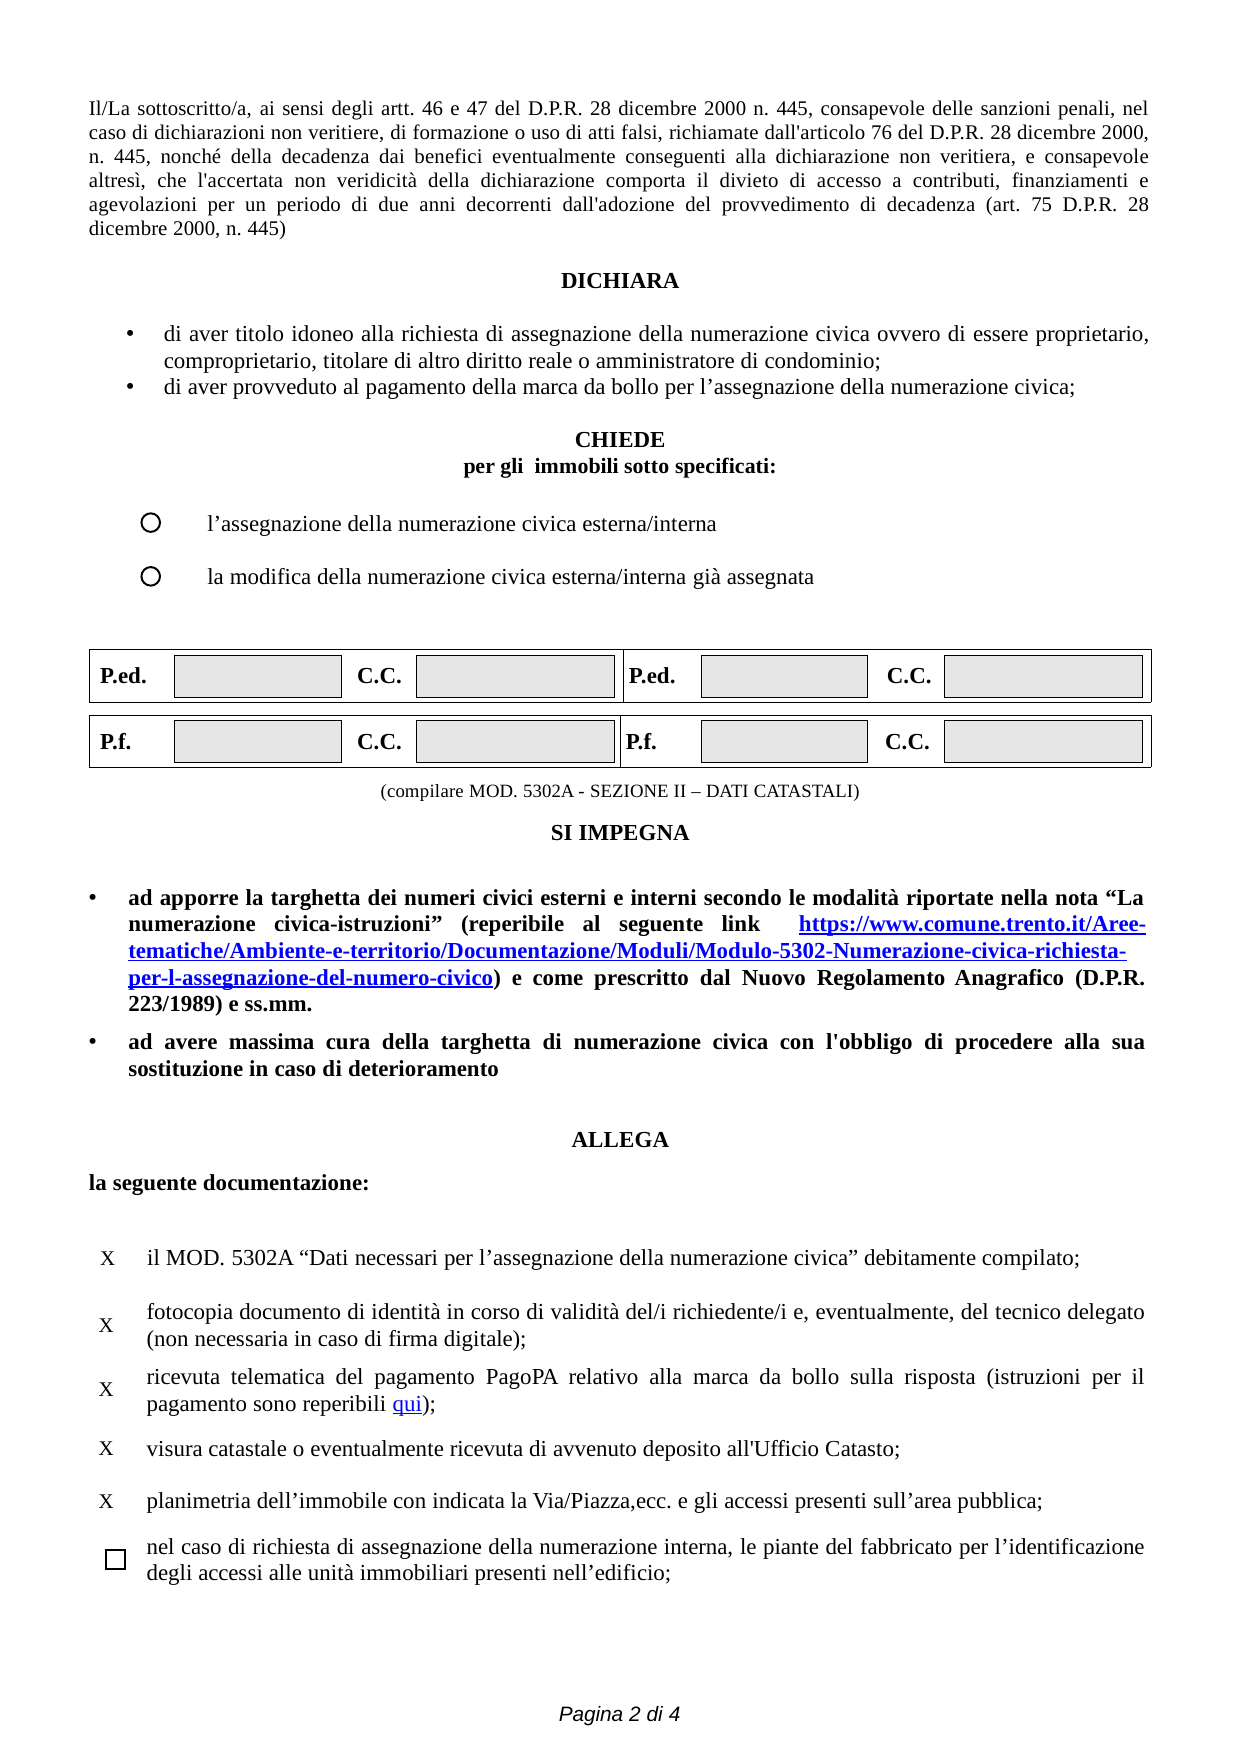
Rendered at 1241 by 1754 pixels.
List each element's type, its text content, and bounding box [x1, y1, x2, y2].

table_header C.C. [881, 650, 939, 702]
table_header P.f. [90, 716, 159, 767]
table_header [159, 716, 351, 767]
table_header [411, 650, 623, 702]
table_header fotocopia documento di identità in corso di validità del/i richiedente/i e, eventualmente, del tecnico delegato (non necessaria in caso di firma digitale); [141, 1293, 1152, 1357]
table_header [159, 650, 351, 702]
table_cell [132, 558, 184, 611]
table_header il MOD. 5302A “Dati necessari per l’assegnazione della numerazione civica” debitamente compilato; [141, 1222, 1152, 1292]
table_header [132, 504, 184, 557]
text CHIEDE [89, 426, 1152, 453]
table_header ad apporre la targhetta dei numeri civici esterni e interni secondo le modalità riportate nella nota “La numerazione civica-istruzioni” (reperibile al seguente link https://www.comune.trento.it/Aree-tematiche/Ambiente-e-territorio/Documentazione/Moduli/Modulo-5302-Numerazione-civica-richiesta-per-l-assegnazione-del-numero-civico) e come prescritto dal Nuovo Regolamento Anagrafico (D.P.R. 223/1989) e ss.mm. [89, 878, 1152, 1022]
table_header [686, 650, 881, 702]
table_header P.f. [621, 716, 686, 767]
list di aver provveduto al pagamento della marca da bollo per l’assegnazione della numerazione civica; [126, 373, 1152, 399]
list di aver titolo idoneo alla richiesta di assegnazione della numerazione civica ovvero di essere proprietario, comproprietario, titolare di altro diritto reale o amministratore di condominio; [126, 320, 1152, 373]
table_cell ricevuta telematica del pagamento PagoPA relativo alla marca da bollo sulla risposta (istruzioni per il pagamento sono reperibili qui); [141, 1357, 1152, 1422]
text SI IMPEGNA [89, 818, 1152, 845]
table_cell visura catastale o eventualmente ricevuta di avvenuto deposito all'Ufficio Catasto; [141, 1422, 1152, 1474]
text DICHIARA [89, 267, 1152, 293]
table_cell X [89, 1474, 141, 1527]
table_header C.C. [351, 716, 411, 767]
table_header X [89, 1293, 141, 1357]
table_cell [89, 1527, 141, 1591]
table_cell nel caso di richiesta di assegnazione della numerazione interna, le piante del fabbricato per l’identificazione degli accessi alle unità immobiliari presenti nell’edificio; [141, 1527, 1152, 1591]
text Il/La sottoscritto/a, ai sensi degli artt. 46 e 47 del D.P.R. 28 dicembre 2000 n. 445, consapevole delle sanzioni penali, nel caso di dichiarazioni non veritiere, di formazione o uso di atti falsi, richiamate dall'articolo 76 del D.P.R. 28 dicembre 2000, n. 445, nonché della decadenza dai benefici eventualmente conseguenti alla dichiarazione non veritiera, e consapevole altresì, che l'accertata non veridicità della dichiarazione comporta il divieto di accesso a contributi, finanziamenti e agevolazioni per un periodo di due anni decorrenti dall'adozione del provvedimento di decadenza (art. 75 D.P.R. 28 dicembre 2000, n. 445) [89, 96, 1152, 240]
table_header [939, 650, 1151, 702]
table_cell la modifica della numerazione civica esterna/interna già assegnata [184, 558, 1151, 611]
table_header P.ed. [90, 650, 159, 702]
table_header C.C. [351, 650, 411, 702]
table_header P.ed. [624, 650, 686, 702]
table_cell X [89, 1422, 141, 1474]
table_header [686, 716, 879, 767]
table_header l’assegnazione della numerazione civica esterna/interna [184, 504, 1151, 557]
text per gli immobili sotto specificati: [89, 453, 1152, 478]
table_header X [90, 1222, 141, 1292]
table_cell planimetria dell’immobile con indicata la Via/Piazza,ecc. e gli accessi presenti sull’area pubblica; [141, 1474, 1152, 1527]
text (compilare MOD. 5302A - SEZIONE II – DATI CATASTALI) [89, 780, 1152, 802]
table_header [411, 716, 620, 767]
text ALLEGA [89, 1126, 1152, 1152]
table_header C.C. [879, 716, 939, 767]
table_header [939, 716, 1151, 767]
table_cell ad avere massima cura della targhetta di numerazione civica con l'obbligo di procedere alla sua sostituzione in caso di deterioramento [89, 1022, 1152, 1087]
text la seguente documentazione: [89, 1169, 1152, 1196]
table_cell X [89, 1357, 141, 1422]
